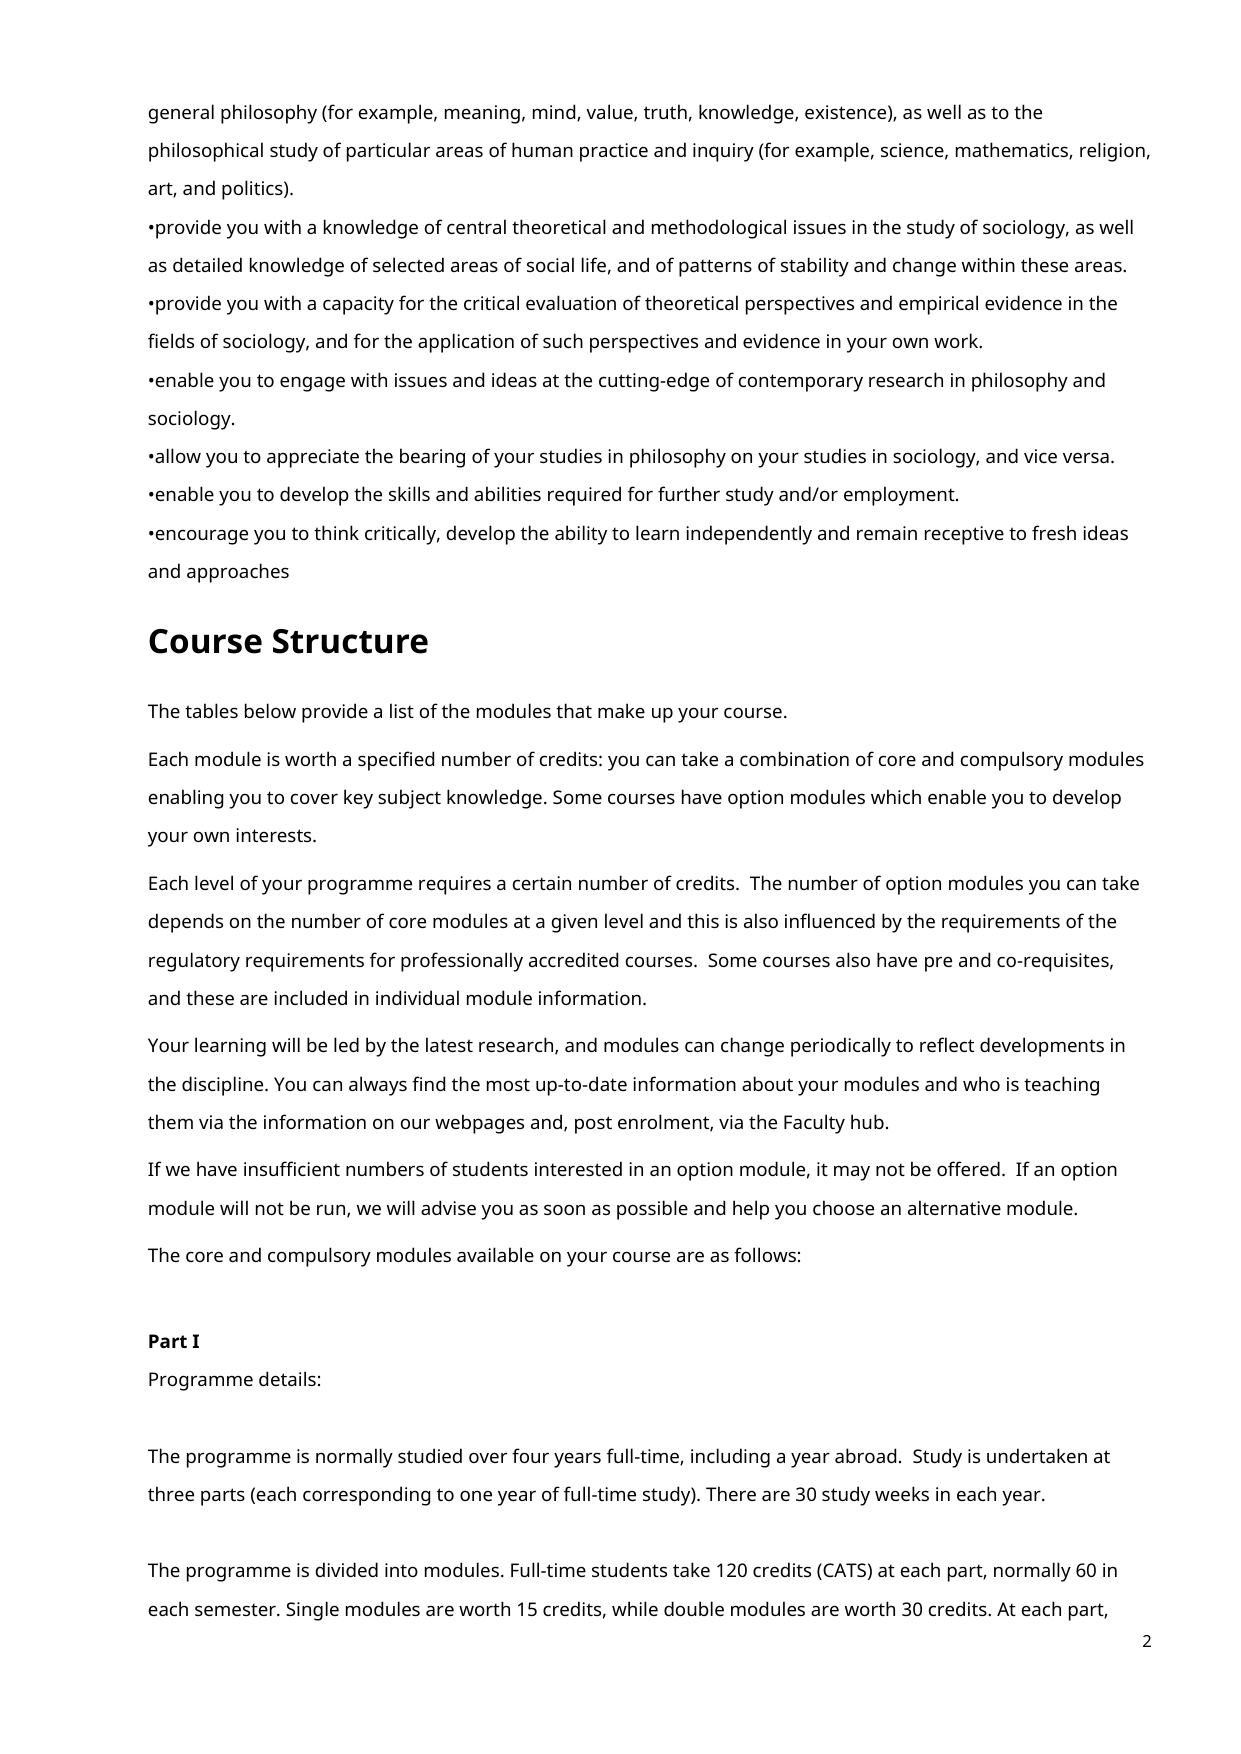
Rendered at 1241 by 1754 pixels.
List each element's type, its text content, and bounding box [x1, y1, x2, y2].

text Your learning will be led by the latest research, and modules can change periodically to reflect developments in the discipline. You can always find the most up-to-date information about your modules and who is teaching them via the information on our webpages and, post enrolment, via the Faculty hub. [148, 1033, 1152, 1135]
subtitle Course Structure [148, 618, 1152, 663]
text The core and compulsory modules available on your course are as follows: [148, 1243, 1152, 1268]
table_header Part I Programme details: The programme is normally studied over four years full-time, including a year abroad. Study is undertaken at three parts (each corresponding to one year of full-time study). There are 30 study weeks in each year. The programme is divided into modules. Full-time students take 120 credits (CATS) at each part, normally 60 in each semester. Single modules are worth 15 credits, while double modules are worth 30 credits. At each part, [136, 1290, 1152, 1622]
text Each level of your programme requires a certain number of credits. The number of option modules you can take depends on the number of core modules at a given level and this is also influenced by the requirements of the regulatory requirements for professionally accredited courses. Some courses also have pre and co-requisites, and these are included in individual module information. [148, 870, 1152, 1011]
text Each module is worth a specified number of credits: you can take a combination of core and compulsory modules enabling you to cover key subject knowledge. Some courses have option modules which enable you to develop your own interests. [148, 746, 1152, 848]
text general philosophy (for example, meaning, mind, value, truth, knowledge, existence), as well as to the philosophical study of particular areas of human practice and inquiry (for example, science, mathematics, religion, art, and politics). •provide you with a knowledge of central theoretical and methodological issues in the study of sociology, as well as detailed knowledge of selected areas of social life, and of patterns of stability and change within these areas. •provide you with a capacity for the critical evaluation of theoretical perspectives and empirical evidence in the fields of sociology, and for the application of such perspectives and evidence in your own work. •enable you to engage with issues and ideas at the cutting-edge of contemporary research in philosophy and sociology. •allow you to appreciate the bearing of your studies in philosophy on your studies in sociology, and vice versa. •enable you to develop the skills and abilities required for further study and/or employment. •encourage you to think critically, develop the ability to learn independently and remain receptive to fresh ideas and approaches [148, 99, 1152, 583]
text If we have insufficient numbers of students interested in an option module, it may not be offered. If an option module will not be run, we will advise you as soon as possible and help you choose an alternative module. [148, 1157, 1152, 1221]
text The tables below provide a list of the modules that make up your course. [148, 699, 1152, 724]
